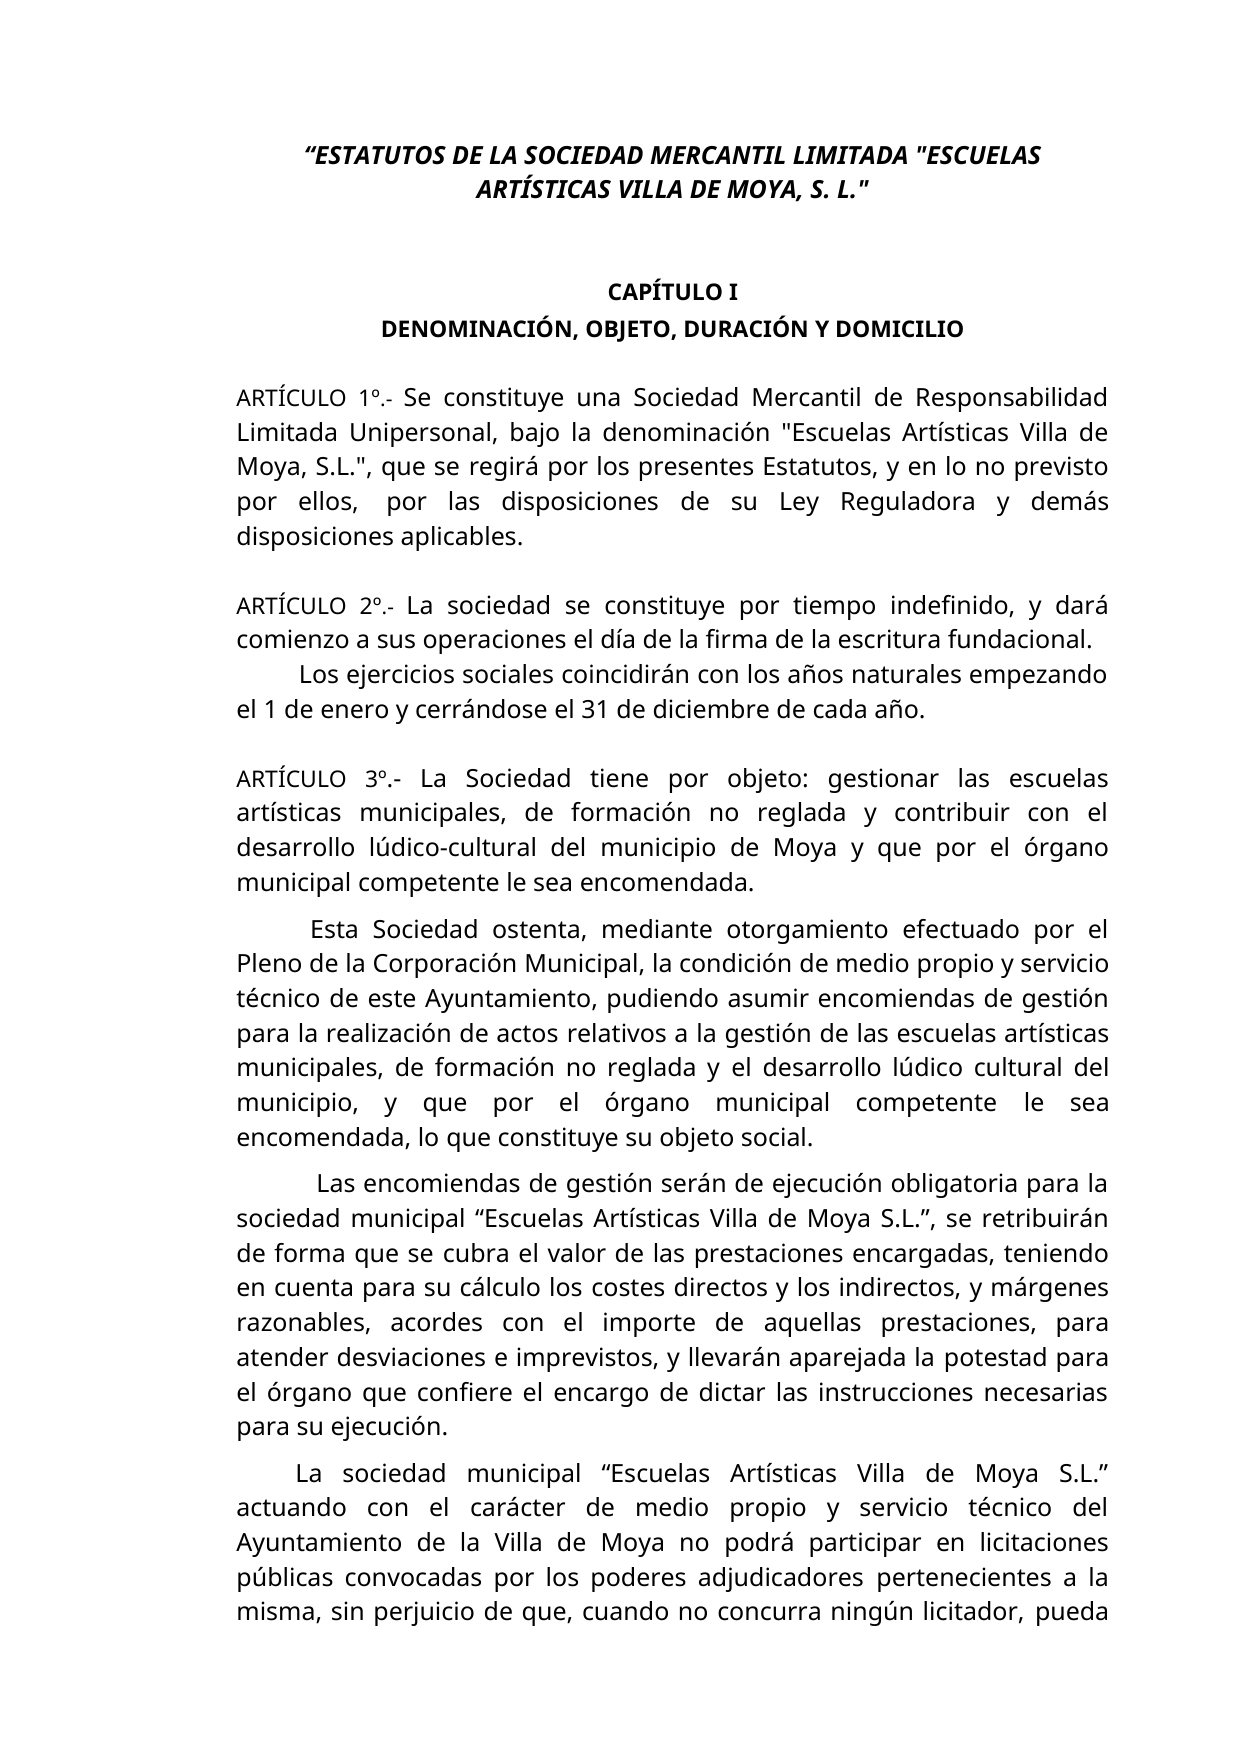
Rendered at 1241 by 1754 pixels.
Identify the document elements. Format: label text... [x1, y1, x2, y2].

text Esta Sociedad ostenta, mediante otorgamiento efectuado por el Pleno de la Corporación Municipal, la condición de medio propio y servicio técnico de este Ayuntamiento, pudiendo asumir encomiendas de gestión para la realización de actos relativos a la gestión de las escuelas artísticas municipales, de formación no reglada y el desarrollo lúdico cultural del municipio, y que por el órgano municipal competente le sea encomendada, lo que constituye su objeto social. [236, 911, 1110, 1153]
text Los ejercicios sociales coincidirán con los años naturales empezando el 1 de enero y cerrándose el 31 de diciembre de cada año. [236, 657, 1109, 725]
text CAPÍTULO I [271, 276, 1074, 307]
text ARTÍCULO 3º.- La Sociedad tiene por objeto: gestionar las escuelas artísticas municipales, de formación no reglada y contribuir con el desarrollo lúdico-cultural del municipio de Moya y que por el órgano municipal competente le sea encomendada. [236, 760, 1109, 898]
text ARTÍCULO 1º.- Se constituye una Sociedad Mercantil de Responsabilidad Limitada Unipersonal, bajo la denominación "Escuelas Artísticas Villa de Moya, S.L.", que se regirá por los presentes Estatutos, y en lo no previsto por ellos, por las disposiciones de su Ley Reguladora y demás disposiciones aplicables. [236, 379, 1109, 552]
text “ESTATUTOS DE LA SOCIEDAD MERCANTIL LIMITADA "ESCUELAS ARTÍSTICAS VILLA DE MOYA, S. L." [271, 137, 1074, 206]
text Las encomiendas de gestión serán de ejecución obligatoria para la sociedad municipal “Escuelas Artísticas Villa de Moya S.L.”, se retribuirán de forma que se cubra el valor de las prestaciones encargadas, teniendo en cuenta para su cálculo los costes directos y los indirectos, y márgenes razonables, acordes con el importe de aquellas prestaciones, para atender desviaciones e imprevistos, y llevarán aparejada la potestad para el órgano que confiere el encargo de dictar las instrucciones necesarias para su ejecución. [236, 1166, 1109, 1443]
text La sociedad municipal “Escuelas Artísticas Villa de Moya S.L.” actuando con el carácter de medio propio y servicio técnico del Ayuntamiento de la Villa de Moya no podrá participar en licitaciones públicas convocadas por los poderes adjudicadores pertenecientes a la misma, sin perjuicio de que, cuando no concurra ningún licitador, pueda [236, 1455, 1109, 1628]
text ARTÍCULO 2º.- La sociedad se constituye por tiempo indefinido, y dará comienzo a sus operaciones el día de la firma de la escritura fundacional. [236, 587, 1109, 656]
text DENOMINACIÓN, OBJETO, DURACIÓN Y DOMICILIO [271, 313, 1074, 344]
